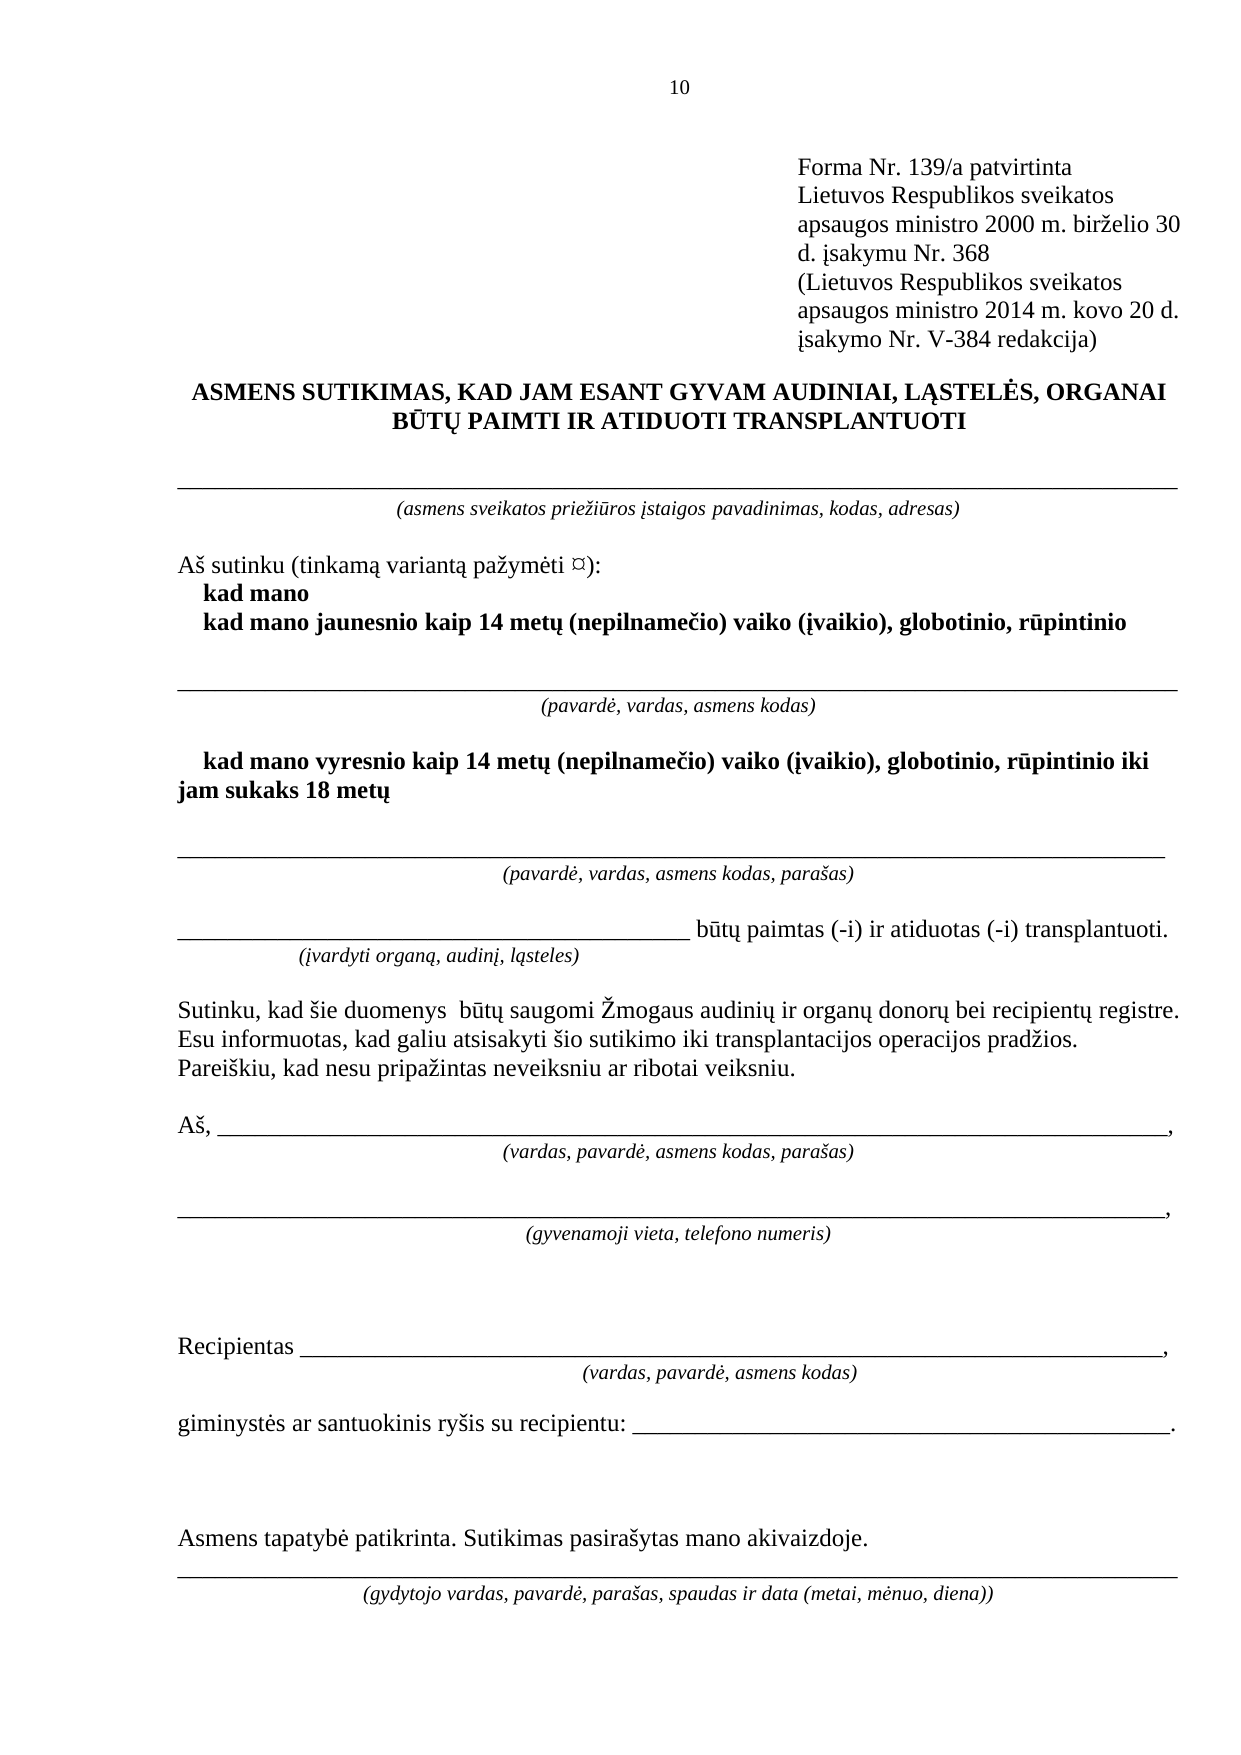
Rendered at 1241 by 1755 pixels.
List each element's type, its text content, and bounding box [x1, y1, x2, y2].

text _______________________________________________________________________________ [177, 832, 1181, 861]
text (įvardyti organą, audinį, ląsteles) [177, 943, 1181, 967]
text Aš, ____________________________________________________________________________, [177, 1111, 1181, 1139]
text (Lietuvos Respublikos sveikatos apsaugos ministro 2014 m. kovo 20 d. įsakymo Nr. V-384 redakcija) [797, 267, 1181, 353]
text ________________________________________________________________________________ [177, 665, 1181, 693]
text _________________________________________ būtų paimtas (-i) ir atiduotas (-i) transplantuoti. [177, 914, 1181, 943]
text (vardas, pavardė, asmens kodas, parašas) [177, 1139, 1181, 1163]
text ________________________________________________________________________________ [177, 1552, 1181, 1581]
text (gyvenamoji vieta, telefono numeris) [177, 1221, 1181, 1245]
text _______________________________________________________________________________, [177, 1192, 1181, 1221]
text Asmens tapatybė patikrinta. Sutikimas pasirašytas mano akivaizdoje. [177, 1523, 1181, 1552]
text  kad mano vyresnio kaip 14 metų (nepilnamečio) vaiko (įvaikio), globotinio, rūpintinio iki jam sukaks 18 metų [177, 746, 1181, 804]
text Lietuvos Respublikos sveikatos apsaugos ministro 2000 m. birželio 30 d. įsakymu Nr. 368 [797, 181, 1181, 267]
text (pavardė, vardas, asmens kodas) [177, 693, 1181, 717]
text (gydytojo vardas, pavardė, parašas, spaudas ir data (metai, mėnuo, diena)) [177, 1581, 1181, 1605]
text Esu informuotas, kad galiu atsisakyti šio sutikimo iki transplantacijos operacijos pradžios. [177, 1024, 1181, 1053]
text Aš sutinku (tinkamą variantą pažymėti ): [177, 550, 1181, 578]
text ASMENS SUTIKIMAS, KAD JAM ESANT GYVAM AUDINIAI, LĄSTELĖS, ORGANAI BŪTŲ PAIMTI IR ATIDUOTI TRANSPLANTUOTI [177, 377, 1181, 435]
text  kad mano [177, 578, 1181, 607]
text Sutinku, kad šie duomenys būtų saugomi Žmogaus audinių ir organų donorų bei recipientų registre. [177, 996, 1181, 1024]
text (pavardė, vardas, asmens kodas, parašas) [177, 861, 1181, 885]
text  kad mano jaunesnio kaip 14 metų (nepilnamečio) vaiko (įvaikio), globotinio, rūpintinio [177, 607, 1181, 636]
text Pareiškiu, kad nesu pripažintas neveiksniu ar ribotai veiksniu. [177, 1053, 1181, 1082]
text Forma Nr. 139/a patvirtinta [797, 152, 1181, 181]
text giminystės ar santuokinis ryšis su recipientu: ___________________________________________. [177, 1408, 1181, 1437]
text (vardas, pavardė, asmens kodas) [582, 1360, 1181, 1384]
text (asmens sveikatos priežiūros įstaigos pavadinimas, kodas, adresas) [177, 492, 1181, 521]
text ________________________________________________________________________________ [177, 463, 1181, 492]
text Recipientas _____________________________________________________________________, [177, 1331, 1181, 1360]
